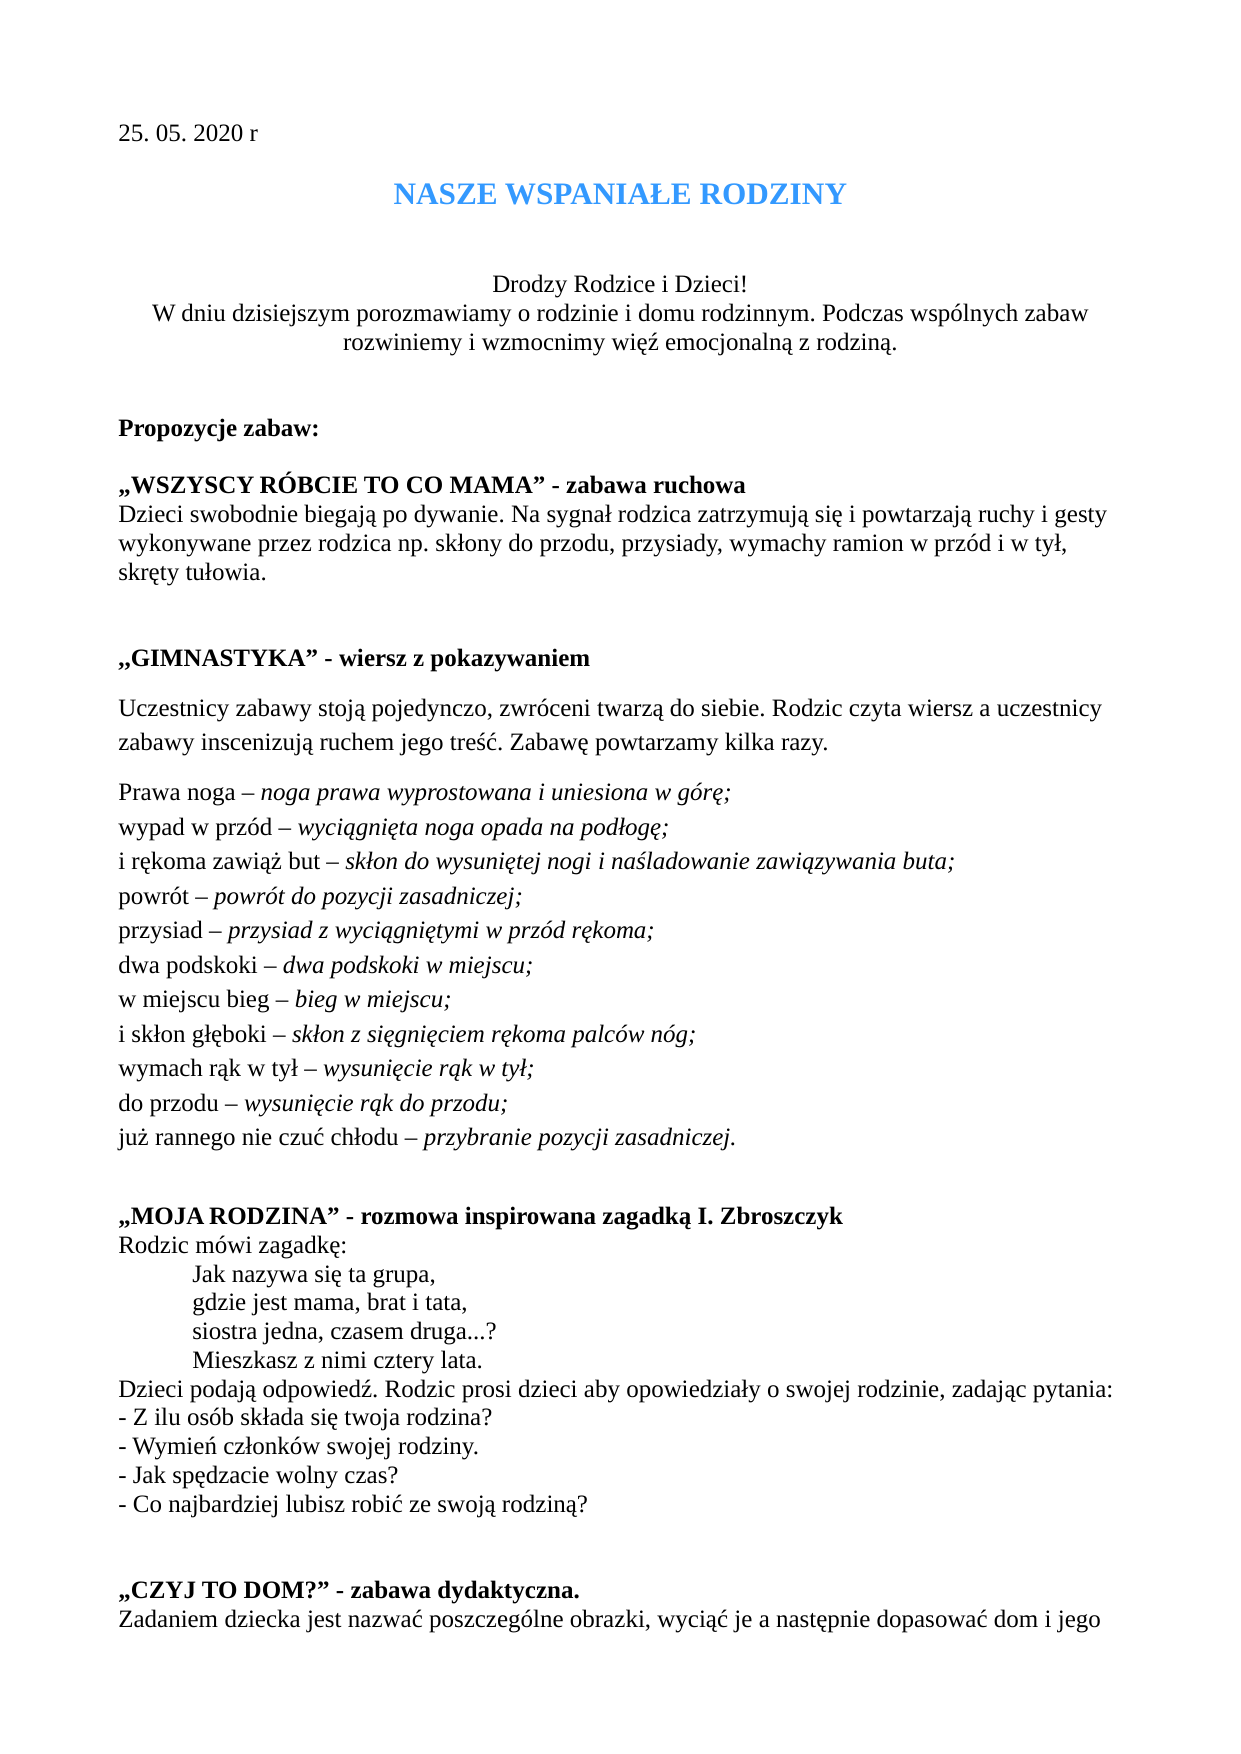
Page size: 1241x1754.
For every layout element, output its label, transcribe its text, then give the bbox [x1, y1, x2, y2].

text „MOJA RODZINA” - rozmowa inspirowana zagadką I. Zbroszczyk [118, 1201, 1122, 1230]
text Uczestnicy zabawy stoją pojedynczo, zwróceni twarzą do siebie. Rodzic czyta wiersz a uczestnicy zabawy inscenizują ruchem jego treść. Zabawę powtarzamy kilka razy. [118, 693, 1122, 756]
text W dniu dzisiejszym porozmawiamy o rodzinie i domu rodzinnym. Podczas wspólnych zabaw rozwiniemy i wzmocnimy więź emocjonalną z rodziną. [118, 298, 1122, 355]
text Rodzic mówi zagadkę: [118, 1230, 1122, 1259]
text gdzie jest mama, brat i tata, [118, 1287, 1122, 1316]
text - Z ilu osób składa się twoja rodzina? [118, 1402, 1122, 1431]
text 25. 05. 2020 r [118, 118, 1122, 147]
text Mieszkasz z nimi cztery lata. [118, 1345, 1122, 1374]
text Dzieci swobodnie biegają po dywanie. Na sygnał rodzica zatrzymują się i powtarzają ruchy i gesty wykonywane przez rodzica np. skłony do przodu, przysiady, wymachy ramion w przód i w tył, skręty tułowia. [118, 499, 1122, 585]
text ,,GIMNASTYKA” - wiersz z pokazywaniem [118, 643, 1122, 672]
text „CZYJ TO DOM?” - zabawa dydaktyczna. [118, 1575, 1122, 1604]
text Zadaniem dziecka jest nazwać poszczególne obrazki, wyciąć je a następnie dopasować dom i jego [118, 1604, 1122, 1632]
text Dzieci podają odpowiedź. Rodzic prosi dzieci aby opowiedziały o swojej rodzinie, zadając pytania: [118, 1374, 1122, 1402]
text Prawa noga – noga prawa wyprostowana i uniesiona w górę; wypad w przód – wyciągnięta noga opada na podłogę; i rękoma zawiąż but – skłon do wysuniętej nogi i naśladowanie zawiązywania buta; powrót – powrót do pozycji zasadniczej; przysiad – przysiad z wyciągniętymi w przód rękoma; dwa podskoki – dwa podskoki w miejscu; w miejscu bieg – bieg w miejscu; i skłon głęboki – skłon z sięgnięciem rękoma palców nóg; wymach rąk w tył – wysunięcie rąk w tył; do przodu – wysunięcie rąk do przodu; już rannego nie czuć chłodu – przybranie pozycji zasadniczej. [118, 777, 1122, 1151]
text Propozycje zabaw: [118, 413, 1122, 442]
text siostra jedna, czasem druga...? [118, 1316, 1122, 1345]
text „WSZYSCY RÓBCIE TO CO MAMA” - zabawa ruchowa [118, 470, 1122, 499]
text - Jak spędzacie wolny czas? [118, 1460, 1122, 1489]
text - Co najbardziej lubisz robić ze swoją rodziną? [118, 1489, 1122, 1517]
text - Wymień członków swojej rodziny. [118, 1431, 1122, 1460]
text Drodzy Rodzice i Dzieci! [118, 269, 1122, 298]
text NASZE WSPANIAŁE RODZINY [118, 176, 1122, 212]
text Jak nazywa się ta grupa, [118, 1259, 1122, 1287]
